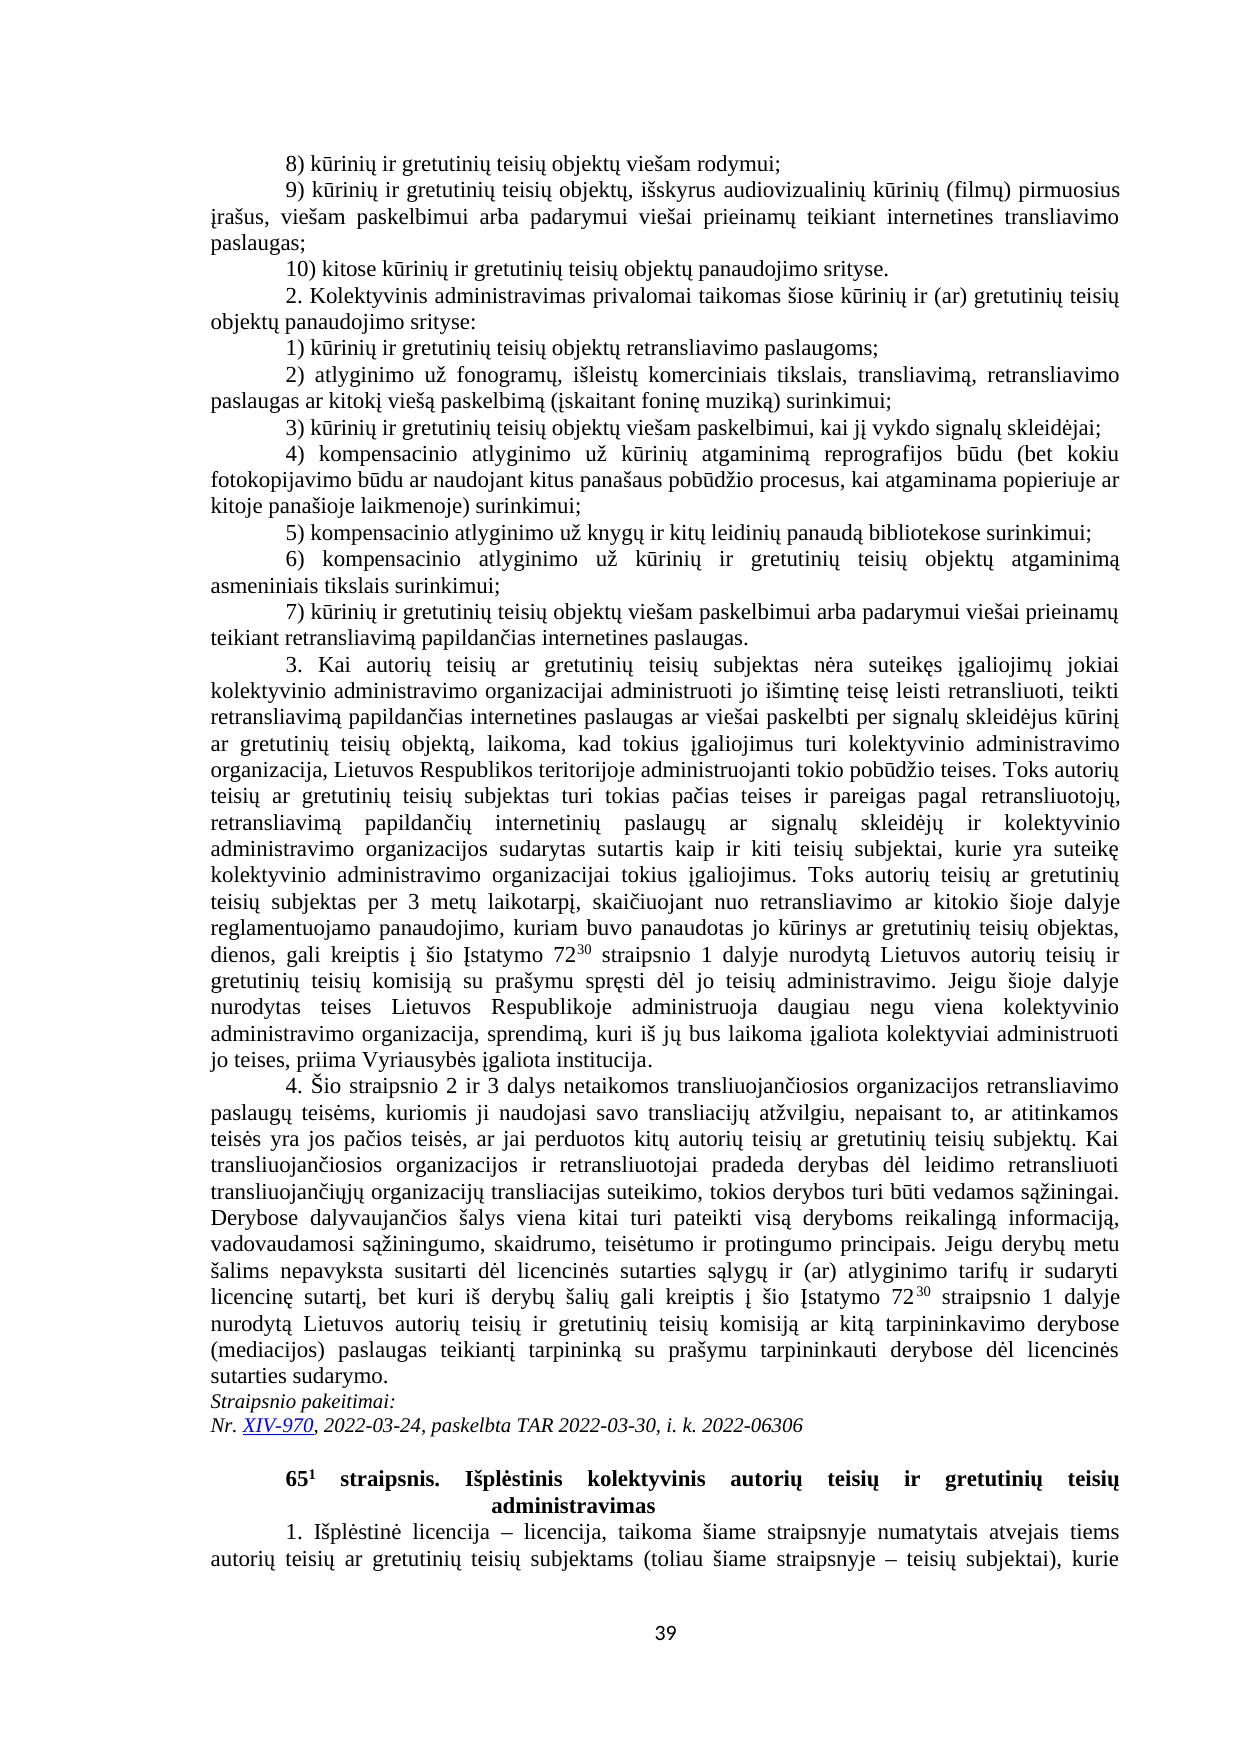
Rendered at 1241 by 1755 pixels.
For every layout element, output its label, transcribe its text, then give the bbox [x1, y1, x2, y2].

text 2) atlyginimo už fonogramų, išleistų komerciniais tikslais, transliavimą, retransliavimo paslaugas ar kitokį viešą paskelbimą (įskaitant foninę muziką) surinkimui; [210, 361, 1120, 413]
text Straipsnio pakeitimai: [210, 1389, 1120, 1413]
text 4) kompensacinio atlyginimo už kūrinių atgaminimą reprografijos būdu (bet kokiu fotokopijavimo būdu ar naudojant kitus panašaus pobūdžio procesus, kai atgaminama popieriuje ar kitoje panašioje laikmenoje) surinkimui; [210, 440, 1120, 519]
text 3. Kai autorių teisių ar gretutinių teisių subjektas nėra suteikęs įgaliojimų jokiai kolektyvinio administravimo organizacijai administruoti jo išimtinę teisę leisti retransliuoti, teikti retransliavimą papildančias internetines paslaugas ar viešai paskelbti per signalų skleidėjus kūrinį ar gretutinių teisių objektą, laikoma, kad tokius įgaliojimus turi kolektyvinio administravimo organizacija, Lietuvos Respublikos teritorijoje administruojanti tokio pobūdžio teises. Toks autorių teisių ar gretutinių teisių subjektas turi tokias pačias teises ir pareigas pagal retransliuotojų, retransliavimą papildančių internetinių paslaugų ar signalų skleidėjų ir kolektyvinio administravimo organizacijos sudarytas sutartis kaip ir kiti teisių subjektai, kurie yra suteikę kolektyvinio administravimo organizacijai tokius įgaliojimus. Toks autorių teisių ar gretutinių teisių subjektas per 3 metų laikotarpį, skaičiuojant nuo retransliavimo ar kitokio šioje dalyje reglamentuojamo panaudojimo, kuriam buvo panaudotas jo kūrinys ar gretutinių teisių objektas, dienos, gali kreiptis į šio Įstatymo 7230 straipsnio 1 dalyje nurodytą Lietuvos autorių teisių ir gretutinių teisių komisiją su prašymu spręsti dėl jo teisių administravimo. Jeigu šioje dalyje nurodytas teises Lietuvos Respublikoje administruoja daugiau negu viena kolektyvinio administravimo organizacija, sprendimą, kuri iš jų bus laikoma įgaliota kolektyviai administruoti jo teises, priima Vyriausybės įgaliota institucija. [210, 651, 1120, 1072]
text 2. Kolektyvinis administravimas privalomai taikomas šiose kūrinių ir (ar) gretutinių teisių objektų panaudojimo srityse: [210, 282, 1120, 334]
text 1) kūrinių ir gretutinių teisių objektų retransliavimo paslaugoms; [210, 334, 1120, 361]
text 4. Šio straipsnio 2 ir 3 dalys netaikomos transliuojančiosios organizacijos retransliavimo paslaugų teisėms, kuriomis ji naudojasi savo transliacijų atžvilgiu, nepaisant to, ar atitinkamos teisės yra jos pačios teisės, ar jai perduotos kitų autorių teisių ar gretutinių teisių subjektų. Kai transliuojančiosios organizacijos ir retransliuotojai pradeda derybas dėl leidimo retransliuoti transliuojančiųjų organizacijų transliacijas suteikimo, tokios derybos turi būti vedamos sąžiningai. Derybose dalyvaujančios šalys viena kitai turi pateikti visą deryboms reikalingą informaciją, vadovaudamosi sąžiningumo, skaidrumo, teisėtumo ir protingumo principais. Jeigu derybų metu šalims nepavyksta susitarti dėl licencinės sutarties sąlygų ir (ar) atlyginimo tarifų ir sudaryti licencinę sutartį, bet kuri iš derybų šalių gali kreiptis į šio Įstatymo 7230 straipsnio 1 dalyje nurodytą Lietuvos autorių teisių ir gretutinių teisių komisiją ar kitą tarpininkavimo derybose (mediacijos) paslaugas teikiantį tarpininką su prašymu tarpininkauti derybose dėl licencinės sutarties sudarymo. [210, 1072, 1120, 1389]
text 9) kūrinių ir gretutinių teisių objektų, išskyrus audiovizualinių kūrinių (filmų) pirmuosius įrašus, viešam paskelbimui arba padarymui viešai prieinamų teikiant internetines transliavimo paslaugas; [210, 176, 1120, 255]
text 5) kompensacinio atlyginimo už knygų ir kitų leidinių panaudą bibliotekose surinkimui; [210, 519, 1120, 545]
text 10) kitose kūrinių ir gretutinių teisių objektų panaudojimo srityse. [210, 255, 1120, 282]
text Nr. XIV-970, 2022-03-24, paskelbta TAR 2022-03-30, i. k. 2022-06306 [210, 1413, 1120, 1437]
text 6) kompensacinio atlyginimo už kūrinių ir gretutinių teisių objektų atgaminimą asmeniniais tikslais surinkimui; [210, 545, 1120, 598]
text 651 straipsnis. Išplėstinis kolektyvinis autorių teisių ir gretutinių teisių administravimas [285, 1466, 1120, 1518]
text 1. Išplėstinė licencija – licencija, taikoma šiame straipsnyje numatytais atvejais tiems autorių teisių ar gretutinių teisių subjektams (toliau šiame straipsnyje – teisių subjektai), kurie [210, 1518, 1120, 1571]
text 3) kūrinių ir gretutinių teisių objektų viešam paskelbimui, kai jį vykdo signalų skleidėjai; [210, 413, 1120, 440]
text 7) kūrinių ir gretutinių teisių objektų viešam paskelbimui arba padarymui viešai prieinamų teikiant retransliavimą papildančias internetines paslaugas. [210, 598, 1120, 651]
text 8) kūrinių ir gretutinių teisių objektų viešam rodymui; [210, 150, 1120, 176]
